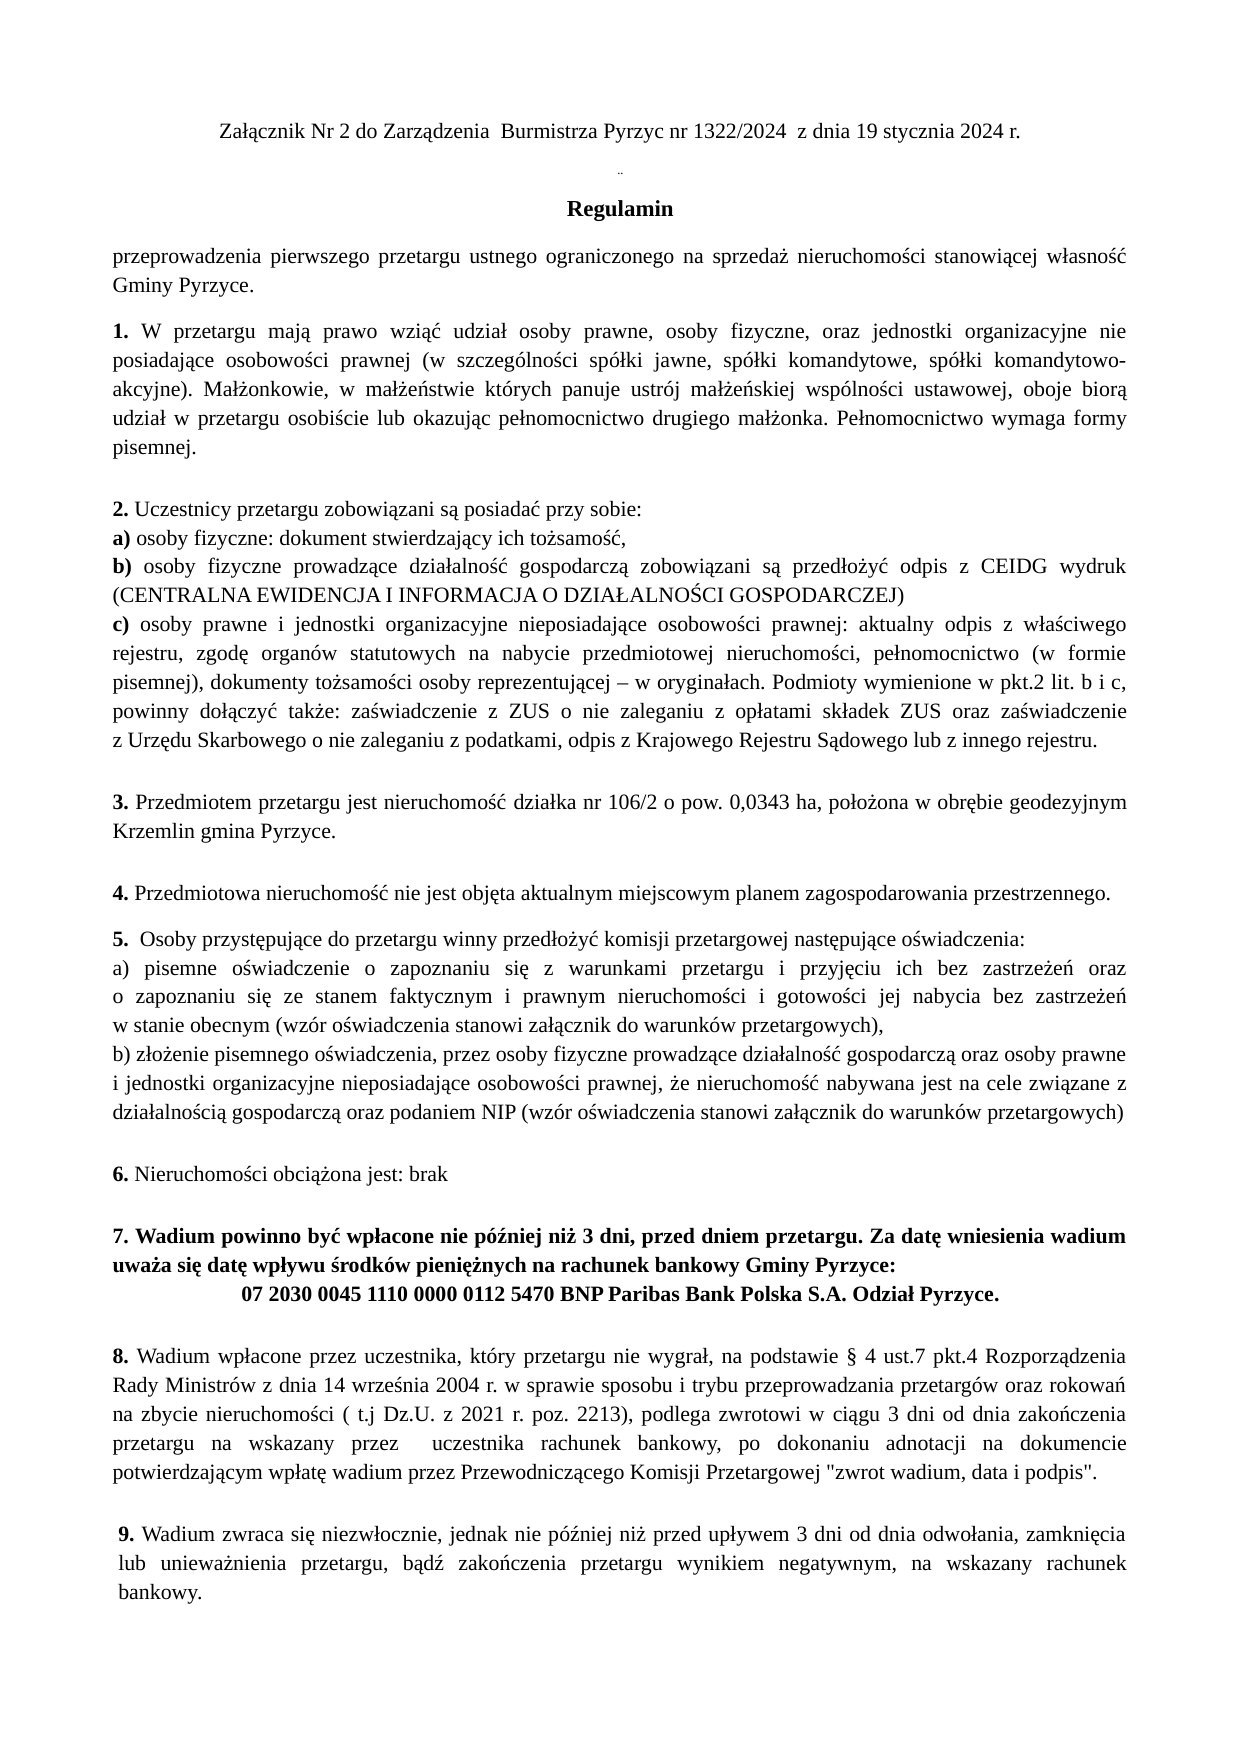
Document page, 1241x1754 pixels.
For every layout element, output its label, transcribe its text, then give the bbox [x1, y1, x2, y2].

list c) osoby prawne i jednostki organizacyjne nieposiadające osobowości prawnej: aktualny odpis z właściwego rejestru, zgodę organów statutowych na nabycie przedmiotowej nieruchomości, pełnomocnictwo (w formie pisemnej), dokumenty tożsamości osoby reprezentującej – w oryginałach. Podmioty wymienione w pkt.2 lit. b i c, powinny dołączyć także: zaświadczenie z ZUS o nie zaleganiu z opłatami składek ZUS oraz zaświadczenie z Urzędu Skarbowego o nie zaleganiu z podatkami, odpis z Krajowego Rejestru Sądowego lub z innego rejestru. [112, 611, 1128, 752]
text a) pisemne oświadczenie o zapoznaniu się z warunkami przetargu i przyjęciu ich bez zastrzeżeń oraz o zapoznaniu się ze stanem faktycznym i prawnym nieruchomości i gotowości jej nabycia bez zastrzeżeń w stanie obecnym (wzór oświadczenia stanowi załącznik do warunków przetargowych), [112, 954, 1128, 1038]
text przeprowadzenia pierwszego przetargu ustnego ograniczonego na sprzedaż nieruchomości stanowiącej własność Gminy Pyrzyce. [112, 243, 1128, 298]
text Regulamin [112, 195, 1128, 221]
list 6. Nieruchomości obciążona jest: brak [112, 1161, 1128, 1187]
list 3. Przedmiotem przetargu jest nieruchomość działka nr 106/2 o pow. 0,0343 ha, położona w obrębie geodezyjnym Krzemlin gmina Pyrzyce. [106, 789, 1128, 843]
text 1. W przetargu mają prawo wziąć udział osoby prawne, osoby fizyczne, oraz jednostki organizacyjne nie posiadające osobowości prawnej (w szczególności spółki jawne, spółki komandytowe, spółki komandytowo-akcyjne). Małżonkowie, w małżeństwie których panuje ustrój małżeńskiej wspólności ustawowej, oboje biorą udział w przetargu osobiście lub okazując pełnomocnictwo drugiego małżonka. Pełnomocnictwo wymaga formy pisemnej. [112, 318, 1128, 459]
text 5. Osoby przystępujące do przetargu winny przedłożyć komisji przetargowej następujące oświadczenia: [112, 926, 1128, 951]
list 4. Przedmiotowa nieruchomość nie jest objęta aktualnym miejscowym planem zagospodarowania przestrzennego. [77, 880, 1128, 905]
text .. [112, 163, 1128, 177]
list 7. Wadium powinno być wpłacone nie później niż 3 dni, przed dniem przetargu. Za datę wniesienia wadium uważa się datę wpływu środków pieniężnych na rachunek bankowy Gminy Pyrzyce: [112, 1223, 1128, 1277]
text 9. Wadium zwraca się niezwłocznie, jednak nie później niż przed upływem 3 dni od dnia odwołania, zamknięcia lub unieważnienia przetargu, bądź zakończenia przetargu wynikiem negatywnym, na wskazany rachunek bankowy. [118, 1521, 1128, 1604]
text a) osoby fizyczne: dokument stwierdzający ich tożsamość, [112, 524, 1128, 550]
text 07 2030 0045 1110 0000 0112 5470 BNP Paribas Bank Polska S.A. Odział Pyrzyce. [112, 1281, 1128, 1306]
list b) osoby fizyczne prowadzące działalność gospodarczą zobowiązani są przedłożyć odpis z CEIDG wydruk (CENTRALNA EWIDENCJA I INFORMACJA O DZIAŁALNOŚCI GOSPODARCZEJ) [112, 553, 1128, 608]
list b) złożenie pisemnego oświadczenia, przez osoby fizyczne prowadzące działalność gospodarczą oraz osoby prawne i jednostki organizacyjne nieposiadające osobowości prawnej, że nieruchomość nabywana jest na cele związane z działalnością gospodarczą oraz podaniem NIP (wzór oświadczenia stanowi załącznik do warunków przetargowych) [112, 1041, 1128, 1124]
text 2. Uczestnicy przetargu zobowiązani są posiadać przy sobie: [112, 496, 1128, 521]
text 8. Wadium wpłacone przez uczestnika, który przetargu nie wygrał, na podstawie § 4 ust.7 pkt.4 Rozporządzenia Rady Ministrów z dnia 14 września 2004 r. w sprawie sposobu i trybu przeprowadzania przetargów oraz rokowań na zbycie nieruchomości ( t.j Dz.U. z 2021 r. poz. 2213), podlega zwrotowi w ciągu 3 dni od dnia zakończenia przetargu na wskazany przez uczestnika rachunek bankowy, po dokonaniu adnotacji na dokumencie potwierdzającym wpłatę wadium przez Przewodniczącego Komisji Przetargowej "zwrot wadium, data i podpis". [112, 1343, 1128, 1484]
text Załącznik Nr 2 do Zarządzenia Burmistrza Pyrzyc nr 1322/2024 z dnia 19 stycznia 2024 r. [112, 118, 1128, 143]
